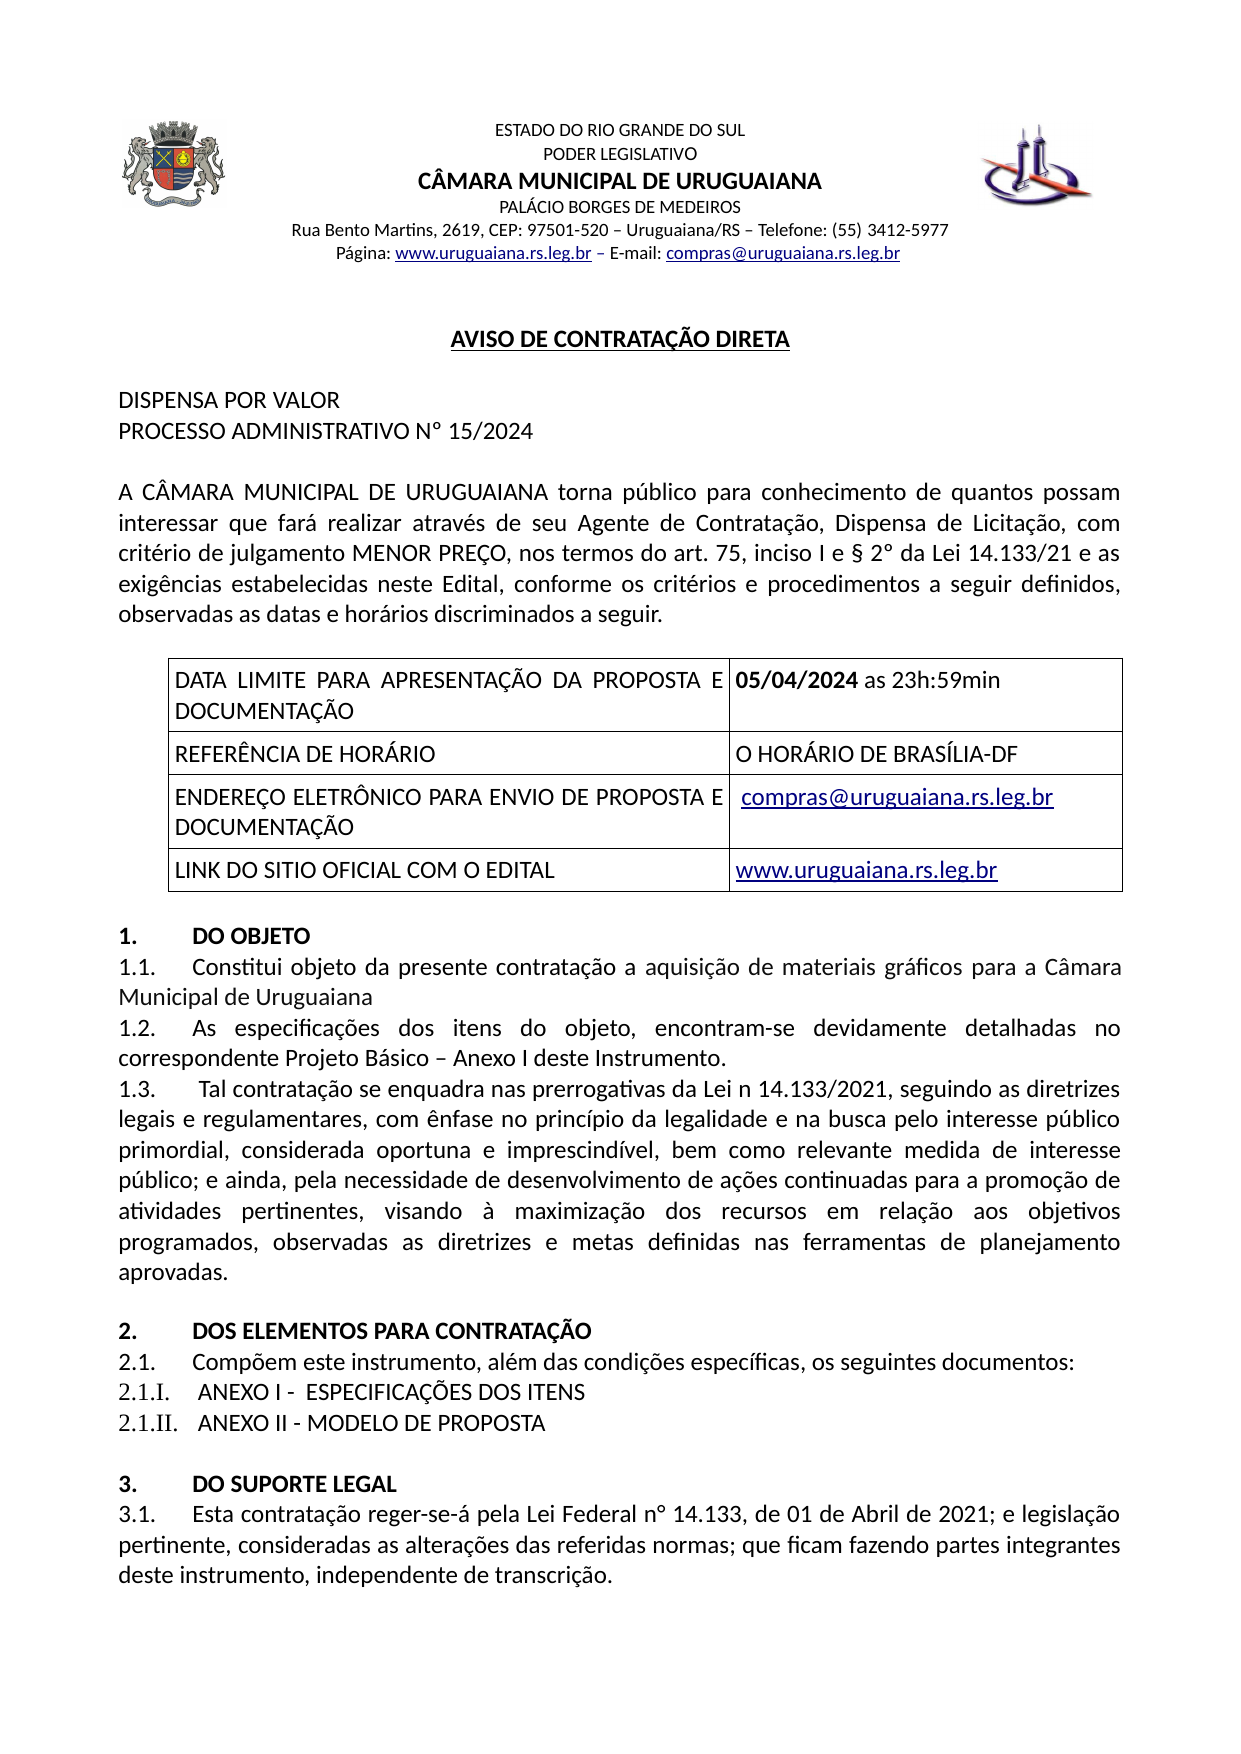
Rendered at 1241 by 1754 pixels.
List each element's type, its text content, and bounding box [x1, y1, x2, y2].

picture [977, 121, 1094, 210]
list Constitui objeto da presente contratação a aquisição de materiais gráficos para a Câmara Municipal de Uruguaiana [118, 951, 1122, 1012]
list DO OBJETO [118, 920, 1122, 951]
list Compõem este instrumento, além das condições específicas, os seguintes documentos: [118, 1346, 1122, 1376]
text PROCESSO ADMINISTRATIVO Nº 15/2024 [118, 415, 1122, 446]
list ANEXO II - MODELO DE PROPOSTA [118, 1407, 1122, 1437]
table_cell REFERÊNCIA DE HORÁRIO [169, 732, 729, 774]
table_header 05/04/2024 as 23h:59min [730, 659, 1122, 731]
table_cell ENDEREÇO ELETRÔNICO PARA ENVIO DE PROPOSTA E DOCUMENTAÇÃO [169, 775, 729, 848]
text AVISO DE CONTRATAÇÃO DIRETA [118, 323, 1122, 354]
text DISPENSA POR VALOR [118, 384, 1122, 415]
list ANEXO I - ESPECIFICAÇÕES DOS ITENS [118, 1376, 1122, 1407]
table_cell www.uruguaiana.rs.leg.br [730, 849, 1122, 891]
list Esta contratação reger-se-á pela Lei Federal n° 14.133, de 01 de Abril de 2021; e legislação pertinente, consideradas as alterações das referidas normas; que ficam fazendo partes integrantes deste instrumento, independente de transcrição. [118, 1498, 1122, 1590]
list DO SUPORTE LEGAL [118, 1468, 1122, 1498]
list As especificações dos itens do objeto, encontram-se devidamente detalhadas no correspondente Projeto Básico – Anexo I deste Instrumento. [118, 1012, 1122, 1073]
list A CÂMARA MUNICIPAL DE URUGUAIANA torna público para conhecimento de quantos possam interessar que fará realizar através de seu Agente de Contratação, Dispensa de Licitação, com critério de julgamento MENOR PREÇO, nos termos do art. 75, inciso I e § 2º da Lei 14.133/21 e as exigências estabelecidas neste Edital, conforme os critérios e procedimentos a seguir definidos, observadas as datas e horários discriminados a seguir. [118, 476, 1122, 629]
list Tal contratação se enquadra nas prerrogativas da Lei n 14.133/2021, seguindo as diretrizes legais e regulamentares, com ênfase no princípio da legalidade e na busca pelo interesse público primordial, considerada oportuna e imprescindível, bem como relevante medida de interesse público; e ainda, pela necessidade de desenvolvimento de ações continuadas para a promoção de atividades pertinentes, visando à maximização dos recursos em relação aos objetivos programados, observadas as diretrizes e metas definidas nas ferramentas de planejamento aprovadas. [118, 1073, 1122, 1287]
picture [121, 119, 227, 208]
table_cell compras@uruguaiana.rs.leg.br [730, 775, 1122, 848]
list DOS ELEMENTOS PARA CONTRATAÇÃO [118, 1315, 1122, 1346]
table_header DATA LIMITE PARA APRESENTAÇÃO DA PROPOSTA E DOCUMENTAÇÃO [169, 659, 729, 731]
table_cell LINK DO SITIO OFICIAL COM O EDITAL [169, 849, 729, 891]
table_cell O HORÁRIO DE BRASÍLIA-DF [730, 732, 1122, 774]
